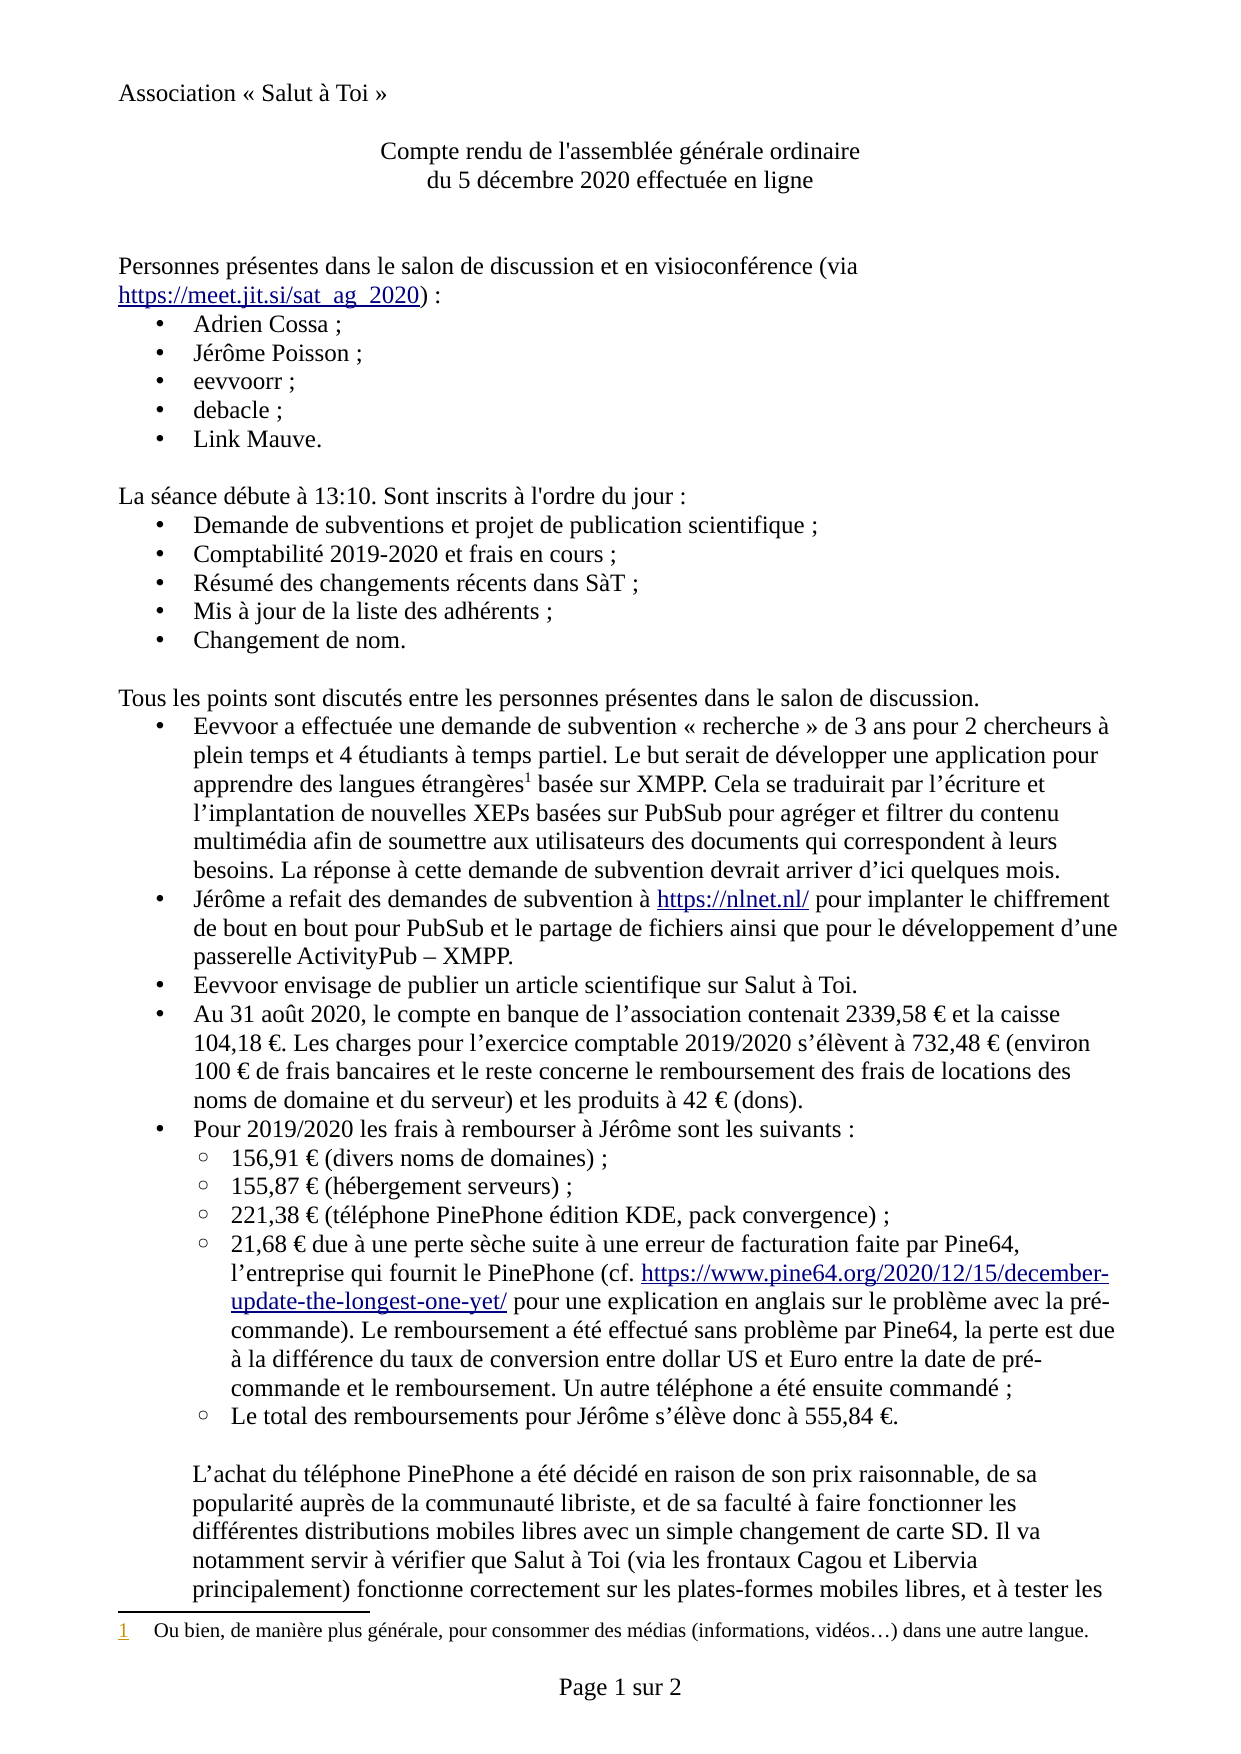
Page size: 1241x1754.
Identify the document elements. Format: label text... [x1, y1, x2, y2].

list 21,68 € due à une perte sèche suite à une erreur de facturation faite par Pine64, l’entreprise qui fournit le PinePhone (cf. https://www.pine64.org/2020/12/15/december-update-the-longest-one-yet/ pour une explication en anglais sur le problème avec la pré-commande). Le remboursement a été effectué sans problème par Pine64, la perte est due à la différence du taux de conversion entre dollar US et Euro entre la date de pré-commande et le remboursement. Un autre téléphone a été ensuite commandé ; [193, 1229, 1122, 1401]
text Compte rendu de l'assemblée générale ordinaire [118, 136, 1122, 165]
list Adrien Cossa ; [156, 309, 1122, 338]
list 155,87 € (hébergement serveurs) ; [193, 1171, 1122, 1200]
list Comptabilité 2019-2020 et frais en cours ; [156, 539, 1122, 568]
list Eevvoor envisage de publier un article scientifique sur Salut à Toi. [156, 970, 1122, 999]
list Résumé des changements récents dans SàT ; [156, 568, 1122, 596]
list Demande de subventions et projet de publication scientifique ; [156, 510, 1122, 539]
list eevvoorr ; [156, 366, 1122, 395]
list Jérôme a refait des demandes de subvention à https://nlnet.nl/ pour implanter le chiffrement de bout en bout pour PubSub et le partage de fichiers ainsi que pour le développement d’une passerelle ActivityPub – XMPP. [156, 884, 1122, 970]
list 156,91 € (divers noms de domaines) ; [193, 1143, 1122, 1171]
list debacle ; [156, 395, 1122, 424]
list Link Mauve. [156, 424, 1122, 453]
list Ou bien, de manière plus générale, pour consommer des médias (informations, vidéos…) dans une autre langue. [118, 1618, 1122, 1642]
list Pour 2019/2020 les frais à rembourser à Jérôme sont les suivants : [156, 1114, 1122, 1143]
text La séance débute à 13:10. Sont inscrits à l'ordre du jour : [118, 481, 1122, 510]
list Jérôme Poisson ; [156, 338, 1122, 366]
text du 5 décembre 2020 effectuée en ligne [118, 165, 1122, 194]
text Tous les points sont discutés entre les personnes présentes dans le salon de discussion. [118, 683, 1122, 711]
list Changement de nom. [156, 625, 1122, 654]
list Au 31 août 2020, le compte en banque de l’association contenait 2339,58 € et la caisse 104,18 €. Les charges pour l’exercice comptable 2019/2020 s’élèvent à 732,48 € (environ 100 € de frais bancaires et le reste concerne le remboursement des frais de locations des noms de domaine et du serveur) et les produits à 42 € (dons). [156, 999, 1122, 1114]
text Personnes présentes dans le salon de discussion et en visioconférence (via https://meet.jit.si/sat_ag_2020) : [118, 251, 1122, 309]
list Mis à jour de la liste des adhérents ; [156, 596, 1122, 625]
list Le total des remboursements pour Jérôme s’élève donc à 555,84 €. [193, 1401, 1122, 1459]
text L’achat du téléphone PinePhone a été décidé en raison de son prix raisonnable, de sa popularité auprès de la communauté libriste, et de sa faculté à faire fonctionner les différentes distributions mobiles libres avec un simple changement de carte SD. Il va notamment servir à vérifier que Salut à Toi (via les frontaux Cagou et Libervia principalement) fonctionne correctement sur les plates-formes mobiles libres, et à tester les [192, 1459, 1122, 1603]
list 221,38 € (téléphone PinePhone édition KDE, pack convergence) ; [193, 1200, 1122, 1229]
list Eevvoor a effectuée une demande de subvention « recherche » de 3 ans pour 2 chercheurs à plein temps et 4 étudiants à temps partiel. Le but serait de développer une application pour apprendre des langues étrangères basée sur XMPP. Cela se traduirait par l’écriture et l’implantation de nouvelles XEPs basées sur PubSub pour agréger et filtrer du contenu multimédia afin de soumettre aux utilisateurs des documents qui correspondent à leurs besoins. La réponse à cette demande de subvention devrait arriver d’ici quelques mois. [156, 711, 1122, 884]
